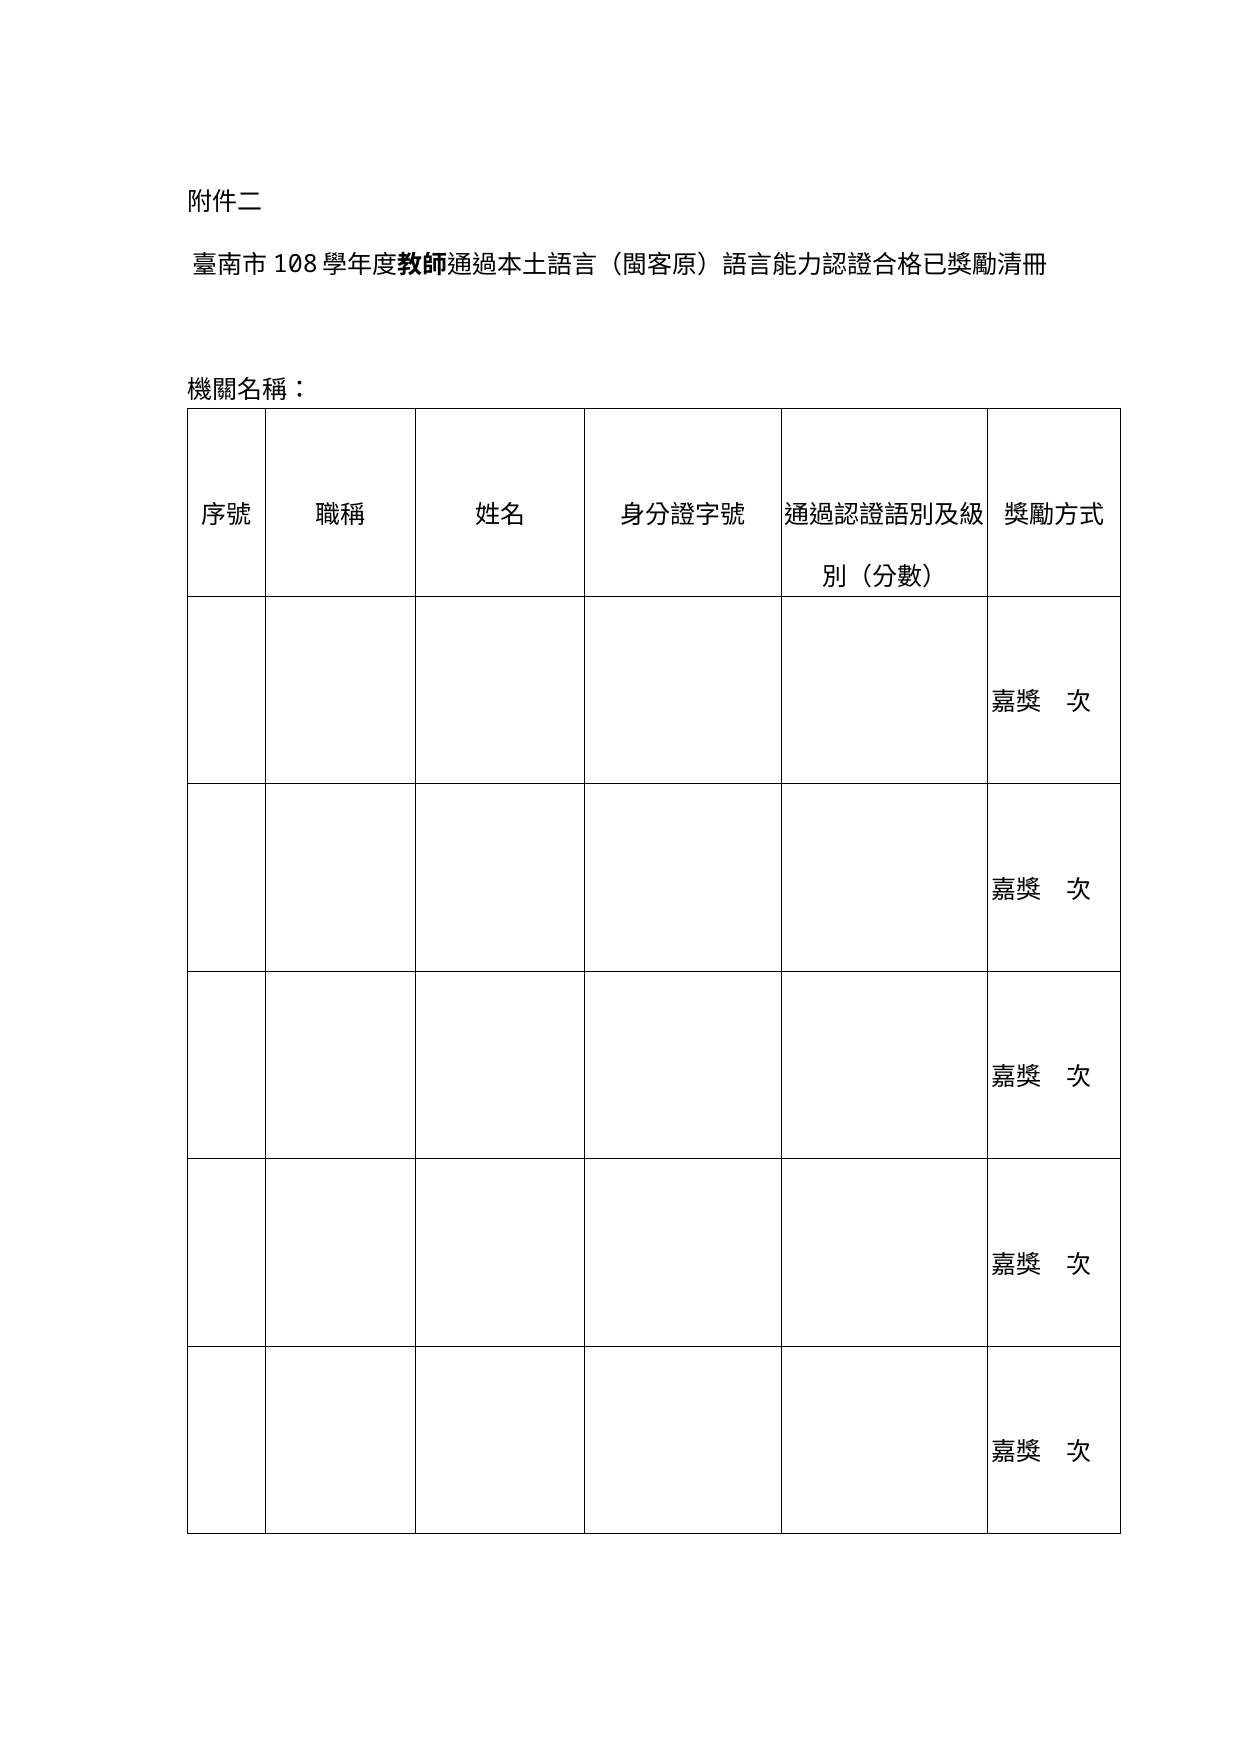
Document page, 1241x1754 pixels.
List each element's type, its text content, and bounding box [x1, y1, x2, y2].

table_cell [585, 784, 781, 971]
table_cell [782, 972, 987, 1158]
table_cell [266, 597, 415, 783]
table_cell [585, 1159, 781, 1346]
table_header 獎勵方式 [988, 409, 1120, 596]
table_cell [416, 1159, 584, 1346]
table_cell [188, 972, 265, 1158]
table_cell [188, 1159, 265, 1346]
table_cell 嘉獎 次 [988, 1159, 1120, 1346]
table_cell [585, 1347, 781, 1533]
table_cell [782, 1347, 987, 1533]
table_cell [188, 597, 265, 783]
table_cell [266, 784, 415, 971]
table_cell [416, 784, 584, 971]
text 機關名稱： [187, 346, 1053, 408]
text 臺南市108學年度教師通過本土語言（閩客原）語言能力認證合格已獎勵清冊 [187, 221, 1053, 283]
table_cell [266, 1159, 415, 1346]
table_cell [782, 597, 987, 783]
table_cell [585, 597, 781, 783]
table_cell [266, 1347, 415, 1533]
table_cell [585, 972, 781, 1158]
table_cell [782, 784, 987, 971]
table_header 職稱 [266, 409, 415, 596]
table_cell 嘉獎 次 [988, 972, 1120, 1158]
text 附件二 [187, 158, 1053, 221]
table_cell 嘉獎 次 [988, 597, 1120, 783]
table_header 通過認證語別及級別（分數） [782, 409, 987, 596]
table_cell [266, 972, 415, 1158]
table_header 姓名 [416, 409, 584, 596]
table_cell 嘉獎 次 [988, 784, 1120, 971]
table_cell [188, 784, 265, 971]
table_cell [188, 1347, 265, 1533]
table_cell [416, 597, 584, 783]
table_cell [782, 1159, 987, 1346]
table_header 身分證字號 [585, 409, 781, 596]
table_cell [416, 972, 584, 1158]
table_header 序號 [188, 409, 265, 596]
table_cell 嘉獎 次 [988, 1347, 1120, 1533]
table_cell [416, 1347, 584, 1533]
